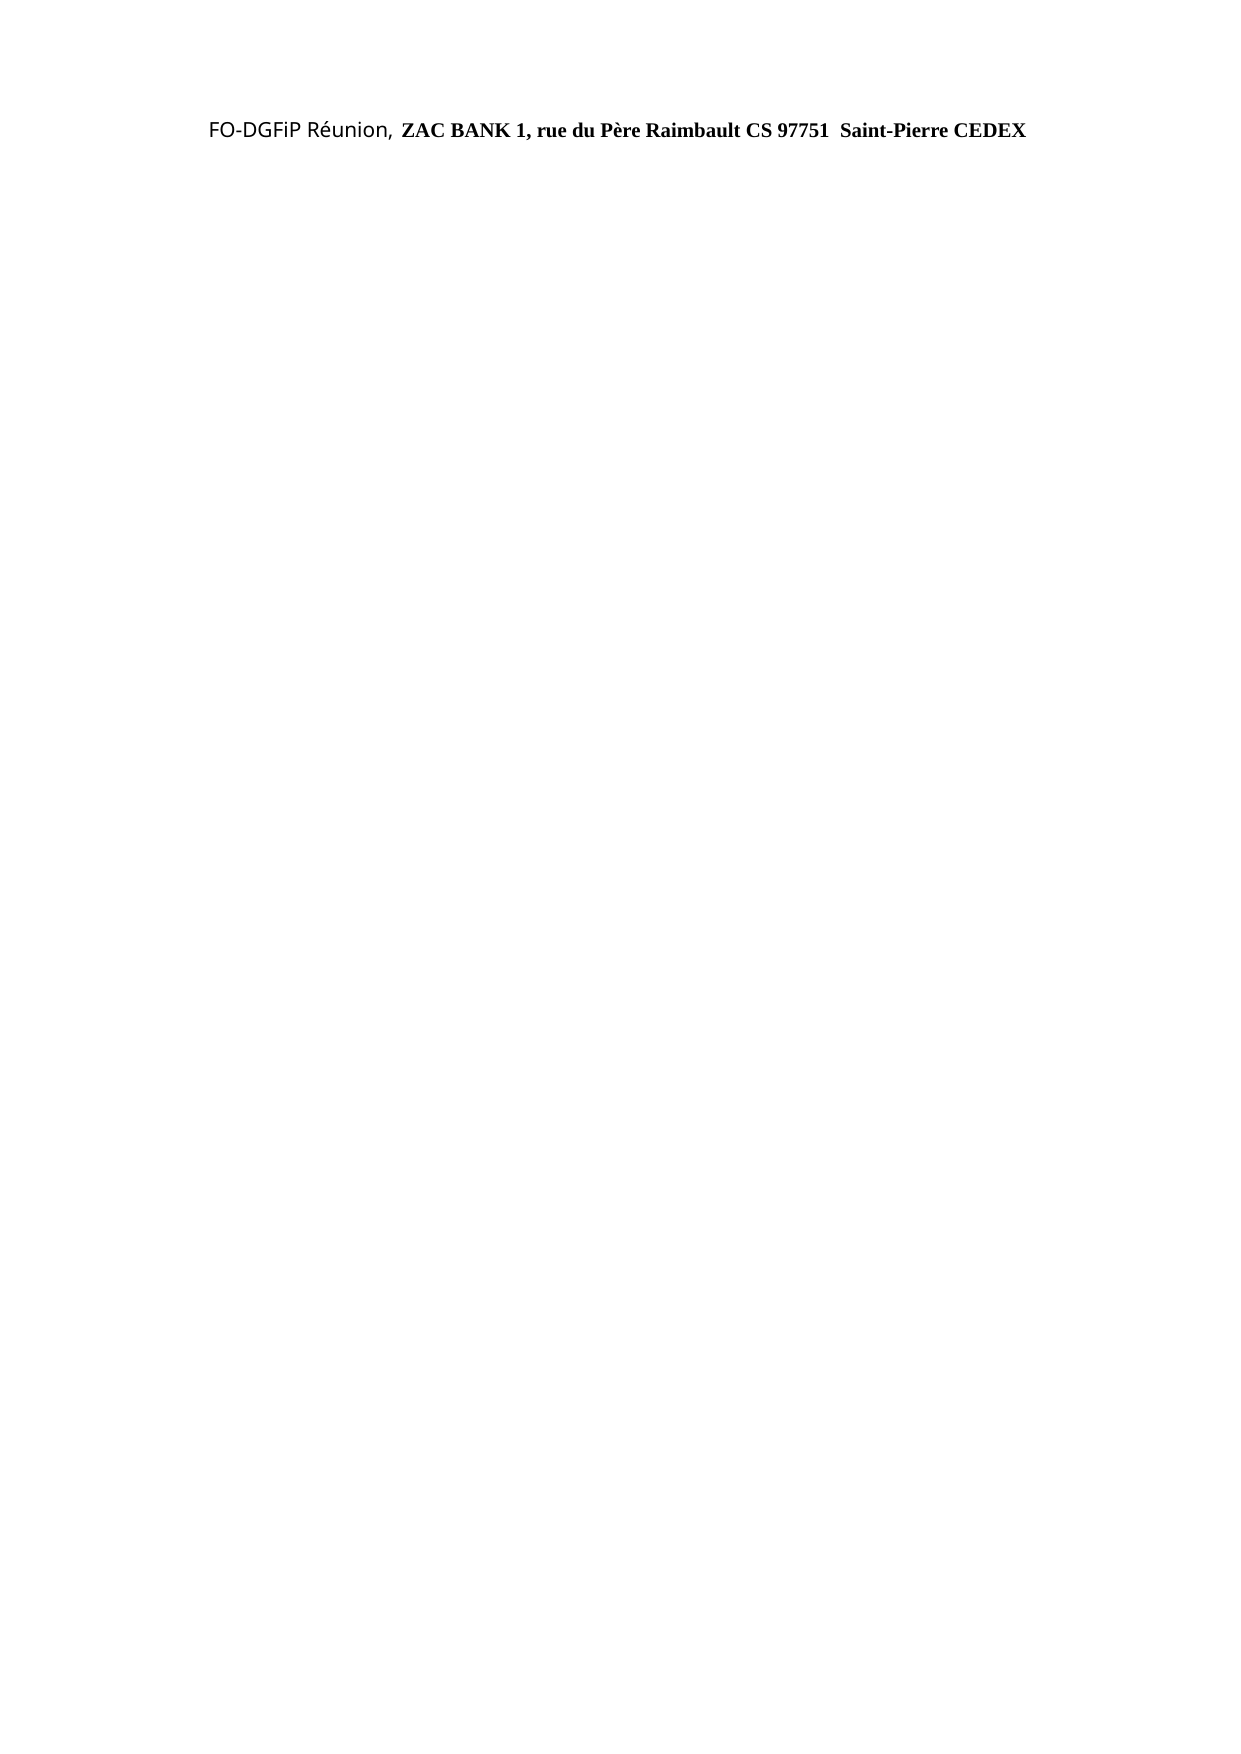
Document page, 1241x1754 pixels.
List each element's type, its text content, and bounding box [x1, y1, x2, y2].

text FO-DGFiP Réunion, ZAC BANK 1, rue du Père Raimbault CS 97751 Saint-Pierre CEDEX [118, 106, 1122, 146]
